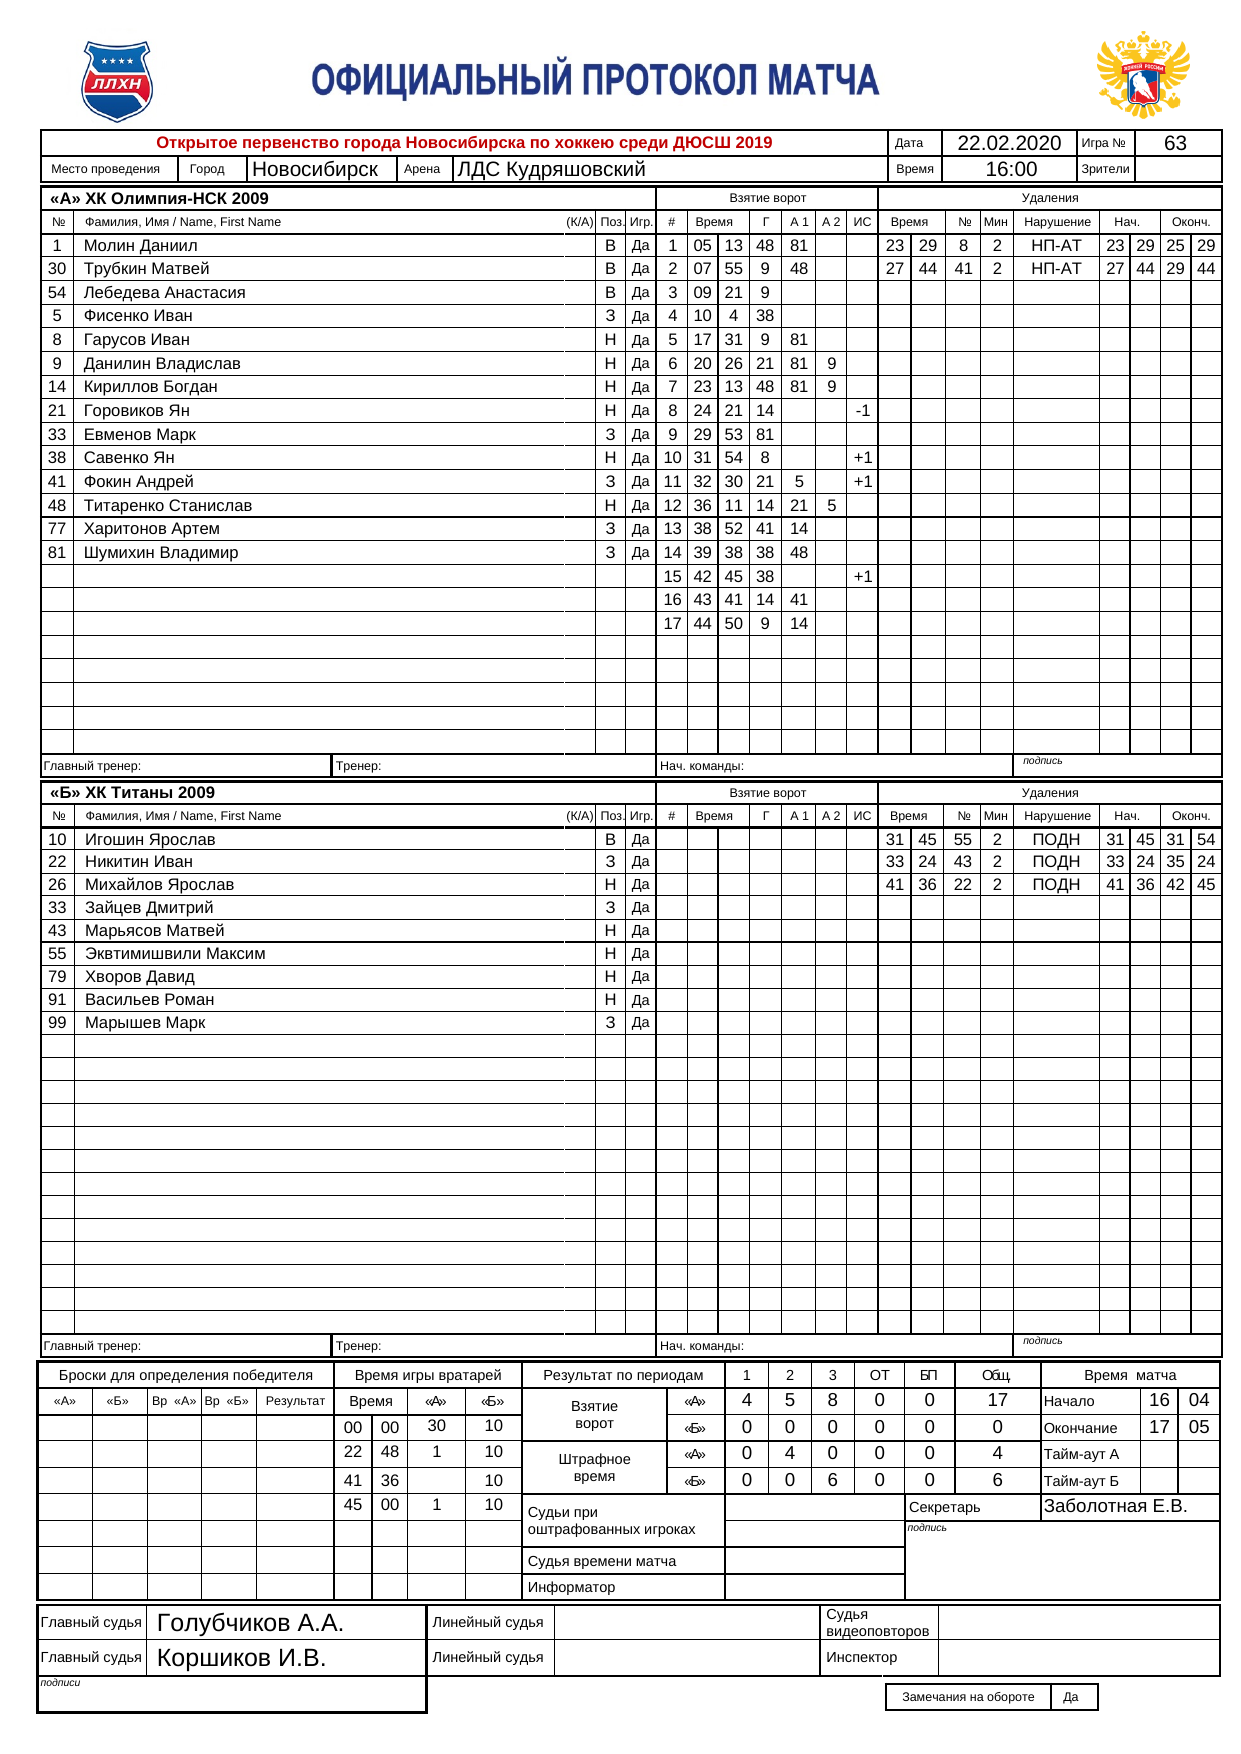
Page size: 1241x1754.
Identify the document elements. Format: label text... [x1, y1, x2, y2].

table_cell Судья времени матча [523, 1548, 724, 1573]
table_cell [816, 707, 846, 729]
table_cell А 1 [782, 211, 815, 233]
table_cell [879, 446, 910, 469]
table_cell Результат [257, 1389, 333, 1413]
table_cell [879, 470, 910, 493]
table_cell [1131, 896, 1160, 918]
table_cell [408, 1521, 465, 1546]
table_cell [750, 636, 781, 658]
table_cell 41 [782, 588, 815, 611]
table_header 3 [812, 1363, 854, 1387]
table_cell [688, 1127, 717, 1149]
table_cell [879, 896, 910, 918]
table_cell [1014, 1196, 1099, 1218]
table_cell [565, 1035, 595, 1057]
table_cell [750, 1127, 781, 1149]
table_cell [1161, 1219, 1190, 1241]
table_cell [981, 989, 1013, 1011]
table_cell [782, 1219, 815, 1241]
table_cell Г [750, 211, 781, 233]
table_cell [750, 1081, 781, 1103]
table_cell Голубчиков А.А. [147, 1606, 425, 1639]
table_cell [657, 1127, 687, 1149]
table_cell Время [889, 157, 941, 181]
table_cell [816, 541, 846, 564]
table_cell [981, 470, 1013, 493]
table_cell Судья видеоповторов [821, 1606, 938, 1639]
table_cell 6 [956, 1468, 1040, 1493]
table_cell [1131, 1127, 1160, 1149]
table_cell [1100, 683, 1129, 706]
table_cell № [42, 805, 74, 826]
table_cell [565, 328, 595, 351]
table_cell [688, 989, 717, 1011]
table_cell [912, 494, 945, 516]
table_cell [719, 1081, 749, 1103]
table_cell Н [596, 376, 625, 398]
table_cell [202, 1494, 256, 1520]
table_cell 23 [879, 235, 910, 256]
table_cell [1192, 1104, 1221, 1126]
table_cell [202, 1441, 256, 1467]
table_cell [879, 966, 910, 987]
table_cell [148, 1547, 201, 1573]
table_cell [1161, 281, 1190, 303]
table_cell Харитонов Артем [74, 518, 564, 540]
table_cell [816, 423, 846, 445]
table_cell [879, 328, 910, 351]
table_cell [782, 446, 815, 469]
table_cell [1192, 920, 1221, 941]
table_cell 21 [750, 352, 781, 374]
table_cell [688, 1288, 717, 1310]
table_cell [912, 518, 945, 540]
table_cell [782, 1173, 815, 1195]
table_cell [1192, 281, 1221, 303]
table_cell [75, 1288, 564, 1310]
table_cell 36 [373, 1468, 407, 1493]
table_cell Н [596, 494, 625, 516]
table_cell [1014, 376, 1099, 398]
table_cell 13 [719, 376, 749, 398]
table_cell [1161, 1104, 1190, 1126]
table_cell [1192, 1127, 1221, 1149]
table_cell [944, 1173, 980, 1195]
table_cell 21 [750, 470, 781, 493]
table_cell Н [596, 328, 625, 351]
table_header Игра № [1078, 131, 1134, 155]
table_cell 54 [719, 446, 749, 469]
table_cell 07 [688, 257, 717, 280]
table_cell [688, 636, 717, 658]
table_cell [847, 874, 877, 895]
table_cell [750, 683, 781, 706]
table_cell [879, 612, 910, 634]
table_cell [944, 1196, 980, 1218]
table_cell [565, 305, 595, 327]
table_cell 0 [855, 1468, 904, 1493]
table_header Время игры вратарей [335, 1363, 521, 1387]
table_cell [565, 470, 595, 493]
table_cell [1131, 1196, 1160, 1218]
table_cell [981, 683, 1013, 706]
table_cell [912, 920, 943, 941]
table_cell [719, 1012, 749, 1033]
table_cell З [596, 518, 625, 540]
table_cell [750, 1058, 781, 1079]
table_cell 14 [657, 541, 687, 564]
table_cell [816, 1058, 846, 1079]
table_cell Игр. [626, 805, 655, 826]
table_cell [1014, 966, 1099, 987]
table_cell [981, 966, 1013, 987]
table_cell [626, 1311, 655, 1333]
table_cell [847, 235, 877, 256]
table_cell [1161, 636, 1190, 658]
table_cell [1192, 352, 1221, 374]
table_cell [816, 305, 846, 327]
table_cell [1014, 636, 1099, 658]
table_cell Данилин Владислав [74, 352, 564, 374]
table_cell [750, 829, 781, 849]
table_cell [847, 1058, 877, 1079]
table_cell 54 [1192, 829, 1221, 849]
table_cell [596, 1288, 625, 1310]
table_cell 32 [688, 470, 717, 493]
table_cell [782, 1035, 815, 1057]
table_cell [626, 1035, 655, 1057]
table_cell [565, 730, 595, 753]
table_cell [847, 829, 877, 849]
table_cell [565, 920, 595, 941]
table_cell 5 [816, 494, 846, 516]
table_cell [816, 636, 846, 658]
table_cell [719, 730, 749, 753]
table_cell [626, 1288, 655, 1310]
table_cell [1131, 636, 1160, 658]
table_cell [981, 328, 1013, 351]
table_cell [981, 1058, 1013, 1079]
table_cell 14 [42, 376, 73, 398]
table_cell Тайм-аут Б [1042, 1468, 1140, 1493]
table_cell [335, 1547, 371, 1573]
table_cell [42, 1219, 74, 1241]
table_cell 24 [1131, 850, 1160, 872]
table_cell 41 [719, 588, 749, 611]
table_cell 45 [912, 829, 943, 849]
table_cell [782, 850, 815, 872]
table_cell [565, 446, 595, 469]
table_cell [1131, 446, 1160, 469]
table_cell Да [626, 541, 655, 564]
table_cell [555, 1640, 819, 1675]
table_cell [596, 1311, 625, 1333]
table_cell Время [879, 805, 943, 826]
table_cell [912, 1104, 943, 1126]
table_cell [1100, 328, 1129, 351]
table_cell [912, 1127, 943, 1149]
table_cell [1141, 1468, 1177, 1493]
table_cell [565, 494, 595, 516]
table_cell [1192, 1311, 1221, 1333]
table_cell [816, 328, 846, 351]
table_cell 5 [42, 305, 73, 327]
table_cell [75, 1311, 564, 1333]
table_cell Место проведения [42, 157, 177, 181]
table_cell [719, 1242, 749, 1264]
table_cell В [596, 235, 625, 256]
table_cell 13 [719, 235, 749, 256]
table_cell [912, 399, 945, 422]
table_cell [42, 730, 73, 753]
table_cell [750, 966, 781, 987]
table_cell [782, 1265, 815, 1287]
table_cell [816, 850, 846, 872]
table_cell [42, 565, 73, 587]
table_cell [1192, 446, 1221, 469]
table_cell [626, 1173, 655, 1195]
table_cell Да [626, 850, 655, 872]
table_cell З [596, 423, 625, 445]
table_cell [1100, 1196, 1129, 1218]
table_cell «А» [668, 1442, 724, 1467]
table_cell [719, 1173, 749, 1195]
table_cell 44 [688, 612, 717, 634]
table_cell [912, 1012, 943, 1033]
table_cell [944, 1150, 980, 1172]
table_cell [719, 1104, 749, 1126]
table_cell [1014, 1288, 1099, 1310]
table_cell [565, 1311, 595, 1333]
table_cell [42, 1035, 74, 1057]
table_cell 55 [944, 829, 980, 849]
table_cell [946, 423, 980, 445]
table_cell 25 [1161, 235, 1190, 256]
table_cell 33 [879, 850, 910, 872]
table_cell [1014, 989, 1099, 1011]
table_cell [879, 707, 910, 729]
table_cell [93, 1547, 147, 1573]
table_cell [1100, 352, 1129, 374]
table_cell [1161, 1035, 1190, 1057]
table_cell [847, 943, 877, 964]
table_cell [565, 565, 595, 587]
table_cell 31 [719, 328, 749, 351]
table_cell 0 [812, 1415, 854, 1440]
table_cell [1100, 1173, 1129, 1195]
table_cell Коршиков И.В. [147, 1640, 425, 1675]
table_cell [816, 1265, 846, 1287]
table_cell [816, 281, 846, 303]
table_cell 8 [946, 235, 980, 256]
table_cell [1100, 305, 1129, 327]
table_cell 21 [719, 281, 749, 303]
table_cell Лебедева Анастасия [74, 281, 564, 303]
table_cell [688, 1219, 717, 1241]
table_cell 81 [782, 328, 815, 351]
table_cell [1192, 989, 1221, 1011]
table_cell Хворов Давид [75, 966, 564, 987]
table_header 1 [726, 1363, 768, 1387]
table_cell 7 [657, 376, 687, 398]
table_cell [1014, 1035, 1099, 1057]
table_cell [1161, 1288, 1190, 1310]
table_cell [1100, 920, 1129, 941]
table_cell 27 [879, 257, 910, 280]
table_cell [1014, 541, 1099, 564]
table_cell [816, 565, 846, 587]
table_cell [816, 257, 846, 280]
table_cell Никитин Иван [75, 850, 564, 872]
table_cell [981, 1035, 1013, 1057]
table_cell Арена [398, 157, 452, 181]
table_cell 29 [1161, 257, 1190, 280]
table_cell [1161, 896, 1190, 918]
table_cell [657, 707, 687, 729]
table_cell [782, 1288, 815, 1310]
table_header Да [1052, 1685, 1097, 1709]
table_cell [719, 707, 749, 729]
table_cell [42, 1242, 74, 1264]
table_cell [912, 1173, 943, 1195]
table_cell [816, 1104, 846, 1126]
table_cell Новосибирск [248, 157, 396, 181]
table_cell [75, 1058, 564, 1079]
table_cell Н [596, 989, 625, 1011]
table_cell [912, 1219, 943, 1241]
table_cell [1014, 920, 1099, 941]
table_cell [847, 1012, 877, 1033]
table_cell [596, 636, 625, 658]
table_cell [1141, 1441, 1177, 1467]
table_cell [847, 352, 877, 374]
table_cell [719, 943, 749, 964]
table_cell [879, 1104, 910, 1126]
table_cell [912, 943, 943, 964]
table_cell 13 [657, 518, 687, 540]
table_cell 48 [42, 494, 73, 516]
table_cell [782, 874, 815, 895]
table_cell 6 [812, 1468, 854, 1493]
table_cell [816, 446, 846, 469]
table_cell [816, 1173, 846, 1195]
table_cell [565, 636, 595, 658]
table_cell Марышев Марк [75, 1012, 564, 1033]
table_cell [816, 659, 846, 682]
table_cell подпись [906, 1522, 1219, 1599]
table_cell [565, 257, 595, 280]
table_cell [912, 1242, 943, 1264]
table_cell [981, 1219, 1013, 1241]
table_cell [42, 1081, 74, 1103]
table_cell Молин Даниил [74, 235, 564, 256]
table_cell [565, 659, 595, 682]
table_cell 38 [750, 305, 781, 327]
table_cell [657, 659, 687, 682]
table_cell [596, 588, 625, 611]
table_cell [816, 588, 846, 611]
table_cell [816, 1311, 846, 1333]
table_cell [1131, 494, 1160, 516]
table_cell Да [626, 518, 655, 540]
table_cell Н [596, 446, 625, 469]
table_cell [1131, 305, 1160, 327]
table_cell [847, 989, 877, 1011]
table_cell Нач. [1100, 805, 1160, 826]
table_cell [750, 850, 781, 872]
table_cell 16 [1141, 1389, 1177, 1413]
table_cell [1131, 683, 1160, 706]
table_cell [782, 1196, 815, 1218]
table_header Общ. [956, 1363, 1040, 1387]
table_cell [565, 1081, 595, 1103]
table_cell [596, 1196, 625, 1218]
table_cell 8 [812, 1389, 854, 1413]
table_cell [1161, 470, 1190, 493]
table_cell Да [626, 920, 655, 941]
table_cell [596, 1242, 625, 1264]
table_cell [816, 730, 846, 753]
table_cell [719, 966, 749, 987]
table_cell [1014, 588, 1099, 611]
table_cell [816, 683, 846, 706]
table_cell Евменов Марк [74, 423, 564, 445]
table_cell [596, 1035, 625, 1057]
table_cell [782, 1150, 815, 1172]
table_cell [879, 494, 910, 516]
table_cell [565, 966, 595, 987]
table_cell 15 [657, 565, 687, 587]
table_cell [981, 1104, 1013, 1126]
table_cell [1161, 943, 1190, 964]
table_cell [750, 1150, 781, 1172]
table_cell Васильев Роман [75, 989, 564, 1011]
table_cell [912, 989, 943, 1011]
table_cell [42, 1311, 74, 1333]
table_cell 81 [750, 423, 781, 445]
table_cell [39, 1547, 92, 1573]
table_cell [946, 352, 980, 374]
table_cell (К/А) [565, 211, 595, 233]
table_cell [847, 896, 877, 918]
table_cell [1100, 565, 1129, 587]
table_cell [1014, 1219, 1099, 1241]
table_cell [782, 1081, 815, 1103]
table_cell [847, 1265, 877, 1287]
table_cell [626, 565, 655, 587]
table_cell [42, 1265, 74, 1287]
table_cell [847, 1150, 877, 1172]
table_cell [981, 541, 1013, 564]
table_cell 11 [719, 494, 749, 516]
table_cell [42, 683, 73, 706]
table_cell 0 [956, 1415, 1040, 1440]
table_cell [257, 1441, 333, 1467]
table_cell [75, 1150, 564, 1172]
table_cell [657, 829, 687, 849]
table_cell 39 [688, 541, 717, 564]
table_cell [912, 305, 945, 327]
table_cell [1161, 328, 1190, 351]
table_cell [1131, 470, 1160, 493]
table_cell З [596, 305, 625, 327]
table_cell 48 [750, 376, 781, 398]
table_cell [688, 1035, 717, 1057]
table_header Результат по периодам [523, 1363, 724, 1387]
table_cell [42, 1058, 74, 1079]
table_cell [816, 1242, 846, 1264]
table_cell Фамилия, Имя / Name, First Name [75, 805, 565, 826]
table_cell [1014, 683, 1099, 706]
table_cell [1014, 518, 1099, 540]
table_cell [565, 588, 595, 611]
table_cell [1136, 157, 1221, 181]
table_cell Заболотная Е.В. [1042, 1495, 1219, 1520]
table_cell 0 [905, 1415, 954, 1440]
table_cell [1100, 1242, 1129, 1264]
table_cell Нарушение [1014, 805, 1099, 826]
table_cell [912, 541, 945, 564]
table_cell 38 [719, 541, 749, 564]
table_cell 16:00 [943, 157, 1076, 181]
table_cell [981, 1081, 1013, 1103]
table_cell [1014, 659, 1099, 682]
table_cell [750, 874, 781, 895]
table_cell Трубкин Матвей [74, 257, 564, 280]
table_cell [565, 352, 595, 374]
table_cell [1099, 1682, 1220, 1711]
table_cell [883, 1677, 1220, 1681]
table_cell [750, 707, 781, 729]
table_cell [1131, 1219, 1160, 1241]
table_cell [816, 1150, 846, 1172]
table_cell [1014, 612, 1099, 634]
table_cell [879, 1219, 910, 1241]
table_cell [1192, 494, 1221, 516]
table_cell [879, 565, 910, 587]
table_cell 4 [726, 1389, 768, 1413]
table_cell [688, 1081, 717, 1103]
table_cell [946, 636, 980, 658]
table_header Дата [889, 131, 941, 155]
table_cell [847, 850, 877, 872]
table_cell [74, 707, 564, 729]
table_cell [912, 896, 943, 918]
table_cell [1131, 1173, 1160, 1195]
table_cell [946, 565, 980, 587]
table_cell [1192, 1265, 1221, 1287]
table_cell [688, 1012, 717, 1033]
table_header Время матча [1042, 1363, 1219, 1387]
table_cell [912, 328, 945, 351]
table_cell [1014, 1081, 1099, 1103]
table_cell [879, 1058, 910, 1079]
table_cell 22 [335, 1441, 371, 1467]
table_cell [750, 1012, 781, 1033]
table_cell [944, 1242, 980, 1264]
table_cell [912, 659, 945, 682]
table_cell [981, 943, 1013, 964]
table_cell [74, 730, 564, 753]
table_cell В [596, 281, 625, 303]
table_cell [782, 1242, 815, 1264]
table_cell 31 [1161, 829, 1190, 849]
table_cell [74, 565, 564, 587]
table_cell [1192, 636, 1221, 658]
table_cell [657, 920, 687, 941]
table_cell 29 [688, 423, 717, 445]
table_cell 2 [657, 257, 687, 280]
table_cell [847, 494, 877, 516]
table_cell [42, 1288, 74, 1310]
table_cell 22 [944, 874, 980, 895]
table_cell 50 [719, 612, 749, 634]
table_cell [782, 943, 815, 964]
table_cell 0 [726, 1415, 768, 1440]
table_cell 44 [912, 257, 945, 280]
table_cell ПОДН [1014, 829, 1099, 849]
table_cell Н [596, 352, 625, 374]
table_cell ИС [847, 211, 877, 233]
table_cell 30 [42, 257, 73, 280]
table_cell [944, 1035, 980, 1057]
table_cell [719, 1265, 749, 1287]
table_cell [626, 1127, 655, 1149]
table_cell [981, 730, 1013, 753]
table_cell 36 [912, 874, 943, 895]
table_cell З [596, 541, 625, 564]
table_cell [1014, 1265, 1099, 1287]
table_cell [847, 376, 877, 398]
table_cell [879, 1265, 910, 1287]
table_cell 10 [466, 1494, 521, 1520]
table_cell [912, 683, 945, 706]
table_cell [565, 1058, 595, 1079]
table_cell Тренер: [333, 1335, 655, 1356]
table_cell Да [626, 257, 655, 280]
table_cell [1161, 659, 1190, 682]
table_cell [1192, 423, 1221, 445]
table_cell [847, 1311, 877, 1333]
table_cell [408, 1468, 465, 1493]
table_cell [596, 1150, 625, 1172]
table_cell 9 [750, 612, 781, 634]
table_cell [657, 1219, 687, 1241]
table_cell [1161, 518, 1190, 540]
table_cell 24 [688, 399, 717, 422]
table_cell [202, 1416, 256, 1440]
table_cell [1192, 1035, 1221, 1057]
table_cell [847, 920, 877, 941]
table_cell [93, 1574, 147, 1599]
table_cell Н [596, 399, 625, 422]
table_cell [1161, 1242, 1190, 1264]
table_cell [879, 281, 910, 303]
table_cell [373, 1521, 407, 1546]
table_cell 29 [1192, 235, 1221, 256]
table_cell [847, 588, 877, 611]
table_cell [847, 1196, 877, 1218]
table_cell ИС [847, 805, 877, 826]
table_cell [719, 850, 749, 872]
table_cell [981, 612, 1013, 634]
table_cell [816, 1127, 846, 1149]
table_cell [1131, 730, 1160, 753]
table_cell [1131, 328, 1160, 351]
table_cell 44 [1131, 257, 1160, 280]
table_cell [148, 1441, 201, 1467]
table_cell [981, 588, 1013, 611]
table_cell 05 [688, 235, 717, 256]
table_cell [1161, 1265, 1190, 1287]
table_cell [74, 612, 564, 634]
table_cell [1014, 730, 1099, 753]
table_cell 4 [657, 305, 687, 327]
table_cell [981, 305, 1013, 327]
table_cell [946, 730, 980, 753]
table_cell [657, 1196, 687, 1218]
table_cell [42, 1196, 74, 1218]
table_cell [75, 1173, 564, 1195]
table_cell 43 [42, 920, 74, 941]
table_cell [1192, 588, 1221, 611]
table_cell 3 [657, 281, 687, 303]
table_cell [726, 1495, 904, 1520]
table_cell [847, 612, 877, 634]
table_cell [816, 518, 846, 540]
table_cell Время [688, 805, 749, 826]
table_cell [1014, 446, 1099, 469]
table_cell [1014, 1311, 1099, 1333]
table_cell [1131, 1288, 1160, 1310]
table_cell [1161, 423, 1190, 445]
table_header «Б» ХК Титаны 2009 [42, 783, 655, 803]
table_cell [1161, 1012, 1190, 1033]
table_cell ПОДН [1014, 874, 1099, 895]
table_cell Да [626, 943, 655, 964]
table_cell [944, 1104, 980, 1126]
table_cell [596, 707, 625, 729]
table_cell НП-АТ [1014, 257, 1099, 280]
table_cell подпись [1014, 755, 1221, 776]
table_header Взятие ворот [657, 188, 877, 209]
table_cell [847, 328, 877, 351]
table_cell 29 [1131, 235, 1160, 256]
table_header 63 [1136, 131, 1221, 155]
table_cell [1100, 636, 1129, 658]
table_cell [596, 1127, 625, 1149]
table_cell 45 [335, 1494, 371, 1520]
table_cell [912, 588, 945, 611]
table_cell [1161, 707, 1190, 729]
table_cell [879, 1288, 910, 1310]
table_cell 26 [719, 352, 749, 374]
table_cell [1192, 1173, 1221, 1195]
table_cell Зайцев Дмитрий [75, 896, 564, 918]
table_cell [565, 683, 595, 706]
table_cell [1100, 494, 1129, 516]
table_cell [750, 896, 781, 918]
table_cell [148, 1468, 201, 1493]
table_cell [202, 1468, 256, 1493]
table_cell 45 [719, 565, 749, 587]
table_cell [1161, 1173, 1190, 1195]
table_cell [879, 1035, 910, 1057]
table_cell [626, 636, 655, 658]
table_cell [1192, 1150, 1221, 1172]
table_cell Линейный судья [428, 1640, 554, 1675]
table_cell [148, 1494, 201, 1520]
table_cell [939, 1606, 1219, 1639]
table_cell 33 [1100, 850, 1129, 872]
table_cell [596, 1219, 625, 1241]
table_cell [946, 399, 980, 422]
table_cell [719, 1035, 749, 1057]
table_cell [726, 1548, 904, 1573]
table_cell Да [626, 281, 655, 303]
table_cell [657, 1058, 687, 1079]
table_cell [626, 612, 655, 634]
table_cell [1161, 612, 1190, 634]
table_cell Зрители [1078, 157, 1134, 181]
table_cell [565, 281, 595, 303]
table_cell [688, 850, 717, 872]
table_cell 10 [42, 829, 74, 849]
table_cell Фамилия, Имя / Name, First Name [74, 211, 565, 233]
table_cell [1131, 423, 1160, 445]
table_cell [847, 659, 877, 682]
table_cell [816, 470, 846, 493]
table_cell 33 [42, 896, 74, 918]
table_cell [879, 518, 910, 540]
table_cell [1100, 966, 1129, 987]
table_cell 16 [657, 588, 687, 611]
table_cell Нач. команды: [657, 755, 1012, 776]
table_cell 4 [769, 1442, 811, 1467]
table_cell [42, 636, 73, 658]
table_cell 48 [750, 235, 781, 256]
table_cell [1100, 1311, 1129, 1333]
table_cell [1014, 305, 1099, 327]
table_cell [657, 1265, 687, 1287]
table_cell [565, 707, 595, 729]
table_cell [816, 1035, 846, 1057]
table_cell [75, 1196, 564, 1218]
table_cell [1100, 541, 1129, 564]
table_cell [75, 1265, 564, 1287]
table_cell [1100, 470, 1129, 493]
table_cell [750, 659, 781, 682]
table_cell [816, 1288, 846, 1310]
table_cell [1131, 588, 1160, 611]
table_cell А 1 [782, 805, 815, 826]
table_cell [626, 730, 655, 753]
table_cell 00 [335, 1416, 371, 1440]
table_cell 05 [1179, 1415, 1219, 1440]
table_cell [596, 565, 625, 587]
table_cell [1161, 588, 1190, 611]
table_cell Начало [1042, 1389, 1140, 1413]
table_cell 0 [905, 1389, 954, 1413]
table_cell [981, 399, 1013, 422]
table_cell [719, 659, 749, 682]
table_cell [657, 1173, 687, 1195]
table_cell [912, 446, 945, 469]
table_cell [1131, 612, 1160, 634]
table_cell [688, 1242, 717, 1264]
table_cell 36 [1131, 874, 1160, 895]
table_cell [1131, 943, 1160, 964]
table_cell [565, 1219, 595, 1241]
table_cell [93, 1441, 147, 1467]
table_cell [750, 1035, 781, 1057]
table_cell Окончание [1042, 1415, 1140, 1440]
table_cell [688, 896, 717, 918]
table_cell А 2 [816, 805, 846, 826]
table_cell [93, 1521, 147, 1546]
table_cell «Б» [668, 1468, 724, 1493]
table_cell [1131, 707, 1160, 729]
table_cell [1131, 1265, 1160, 1287]
table_cell [1161, 494, 1190, 516]
table_cell [1179, 1441, 1219, 1467]
table_cell 9 [750, 328, 781, 351]
table_cell 9 [816, 376, 846, 398]
table_cell [981, 636, 1013, 658]
table_cell [688, 943, 717, 964]
table_cell «А» [408, 1389, 465, 1413]
table_cell [596, 659, 625, 682]
table_cell [626, 1196, 655, 1218]
table_cell [626, 1150, 655, 1172]
table_cell [657, 1035, 687, 1057]
table_cell [1100, 588, 1129, 611]
table_cell [565, 1127, 595, 1149]
table_cell [946, 470, 980, 493]
table_cell [202, 1574, 256, 1599]
table_cell [981, 565, 1013, 587]
table_cell [1161, 352, 1190, 374]
table_cell 22 [42, 850, 74, 872]
table_cell 14 [782, 518, 815, 540]
table_cell [879, 423, 910, 445]
table_cell 41 [335, 1468, 371, 1493]
table_cell [565, 829, 595, 849]
table_cell # [657, 805, 687, 826]
table_cell [74, 588, 564, 611]
table_cell [750, 1173, 781, 1195]
table_cell 0 [726, 1468, 768, 1493]
table_cell [1192, 896, 1221, 918]
table_cell 10 [466, 1416, 521, 1440]
table_cell Время [335, 1389, 407, 1413]
table_cell [782, 399, 815, 422]
table_cell [1100, 1058, 1129, 1079]
table_cell [912, 281, 945, 303]
table_cell [1131, 399, 1160, 422]
table_cell [688, 1311, 717, 1333]
table_cell [719, 1150, 749, 1172]
table_cell [565, 943, 595, 964]
table_cell [1192, 1012, 1221, 1033]
table_cell [782, 1012, 815, 1033]
table_cell [596, 683, 625, 706]
table_cell 99 [42, 1012, 74, 1033]
table_cell [912, 966, 943, 987]
table_cell [1161, 730, 1190, 753]
table_cell Да [626, 829, 655, 849]
table_cell [750, 1288, 781, 1310]
table_cell Михайлов Ярослав [75, 874, 564, 895]
table_cell [944, 1127, 980, 1149]
table_cell 48 [373, 1441, 407, 1467]
table_cell [202, 1547, 256, 1573]
table_cell [847, 541, 877, 564]
table_cell Тайм-аут А [1042, 1441, 1140, 1467]
table_cell [1100, 399, 1129, 422]
table_cell 6 [657, 352, 687, 374]
table_cell [1014, 352, 1099, 374]
table_cell [912, 612, 945, 634]
table_cell [1131, 376, 1160, 398]
table_cell Да [626, 470, 655, 493]
table_cell [1192, 1058, 1221, 1079]
table_cell 52 [719, 518, 749, 540]
table_cell Да [626, 1012, 655, 1033]
table_cell 5 [782, 470, 815, 493]
table_cell [750, 1311, 781, 1333]
table_cell [202, 1521, 256, 1546]
table_cell 2 [981, 829, 1013, 849]
table_cell 00 [373, 1494, 407, 1520]
table_cell [688, 659, 717, 682]
table_cell [944, 1012, 980, 1033]
table_cell Главный судья [39, 1606, 146, 1639]
table_cell 1 [42, 235, 73, 256]
table_cell Город [179, 157, 246, 181]
table_cell [847, 966, 877, 987]
table_cell [782, 281, 815, 303]
table_cell ПОДН [1014, 850, 1099, 872]
table_cell [816, 1219, 846, 1241]
table_cell [719, 874, 749, 895]
table_cell [1100, 446, 1129, 469]
table_header БП [905, 1363, 954, 1387]
table_cell З [596, 1012, 625, 1033]
table_header 2 [769, 1363, 811, 1387]
table_cell [1014, 1058, 1099, 1079]
table_header Удаления [879, 188, 1221, 209]
table_cell [335, 1574, 371, 1599]
table_cell [981, 423, 1013, 445]
table_cell [335, 1521, 371, 1546]
table_cell [847, 518, 877, 540]
table_cell Фисенко Иван [74, 305, 564, 327]
table_cell [1192, 541, 1221, 564]
table_cell 00 [373, 1416, 407, 1440]
table_cell [596, 1104, 625, 1126]
table_cell Оконч. [1161, 211, 1221, 233]
table_cell [879, 352, 910, 374]
table_cell [1192, 565, 1221, 587]
table_cell [726, 1575, 904, 1599]
table_cell [719, 896, 749, 918]
table_cell 09 [688, 281, 717, 303]
table_cell [148, 1416, 201, 1440]
table_cell [782, 305, 815, 327]
table_cell Секретарь [906, 1495, 1040, 1520]
table_cell [565, 989, 595, 1011]
table_cell [373, 1574, 407, 1599]
table_cell 9 [750, 281, 781, 303]
table_cell 54 [42, 281, 73, 303]
table_cell [257, 1416, 333, 1440]
table_cell [1192, 943, 1221, 964]
table_cell Поз. [596, 211, 625, 233]
table_cell З [596, 850, 625, 872]
table_cell [257, 1547, 333, 1573]
table_cell [1131, 541, 1160, 564]
table_cell [1100, 281, 1129, 303]
table_cell [1014, 1242, 1099, 1264]
table_cell 8 [42, 328, 73, 351]
table_cell [1192, 1219, 1221, 1241]
table_cell [42, 588, 73, 611]
table_cell 21 [782, 494, 815, 516]
table_cell [688, 707, 717, 729]
table_cell Кириллов Богдан [74, 376, 564, 398]
table_cell [981, 896, 1013, 918]
table_cell [879, 1242, 910, 1264]
table_cell [981, 352, 1013, 374]
table_cell [981, 1242, 1013, 1264]
table_header Открытое первенство города Новосибирска по хоккею среди ДЮСШ 2019 [42, 131, 887, 155]
table_cell [912, 376, 945, 398]
table_cell [688, 874, 717, 895]
table_cell [1131, 1035, 1160, 1057]
table_cell [657, 874, 687, 895]
table_cell [750, 1265, 781, 1287]
table_cell [626, 707, 655, 729]
table_cell [847, 1104, 877, 1126]
table_cell [981, 659, 1013, 682]
table_cell [782, 636, 815, 658]
table_cell 38 [688, 518, 717, 540]
table_cell В [596, 829, 625, 849]
table_cell [1100, 1035, 1129, 1057]
table_cell [816, 1081, 846, 1103]
table_cell Да [626, 966, 655, 987]
table_cell [688, 1104, 717, 1126]
table_cell 79 [42, 966, 74, 987]
table_cell [912, 1265, 943, 1287]
table_cell 0 [905, 1442, 954, 1467]
table_cell [93, 1416, 147, 1440]
table_cell 81 [42, 541, 73, 564]
table_cell [946, 612, 980, 634]
table_cell З [596, 896, 625, 918]
table_cell [1100, 1265, 1129, 1287]
table_cell Да [626, 446, 655, 469]
table_cell [39, 1441, 92, 1467]
table_cell [944, 1081, 980, 1103]
table_cell Да [626, 235, 655, 256]
table_cell [565, 1150, 595, 1172]
table_cell [1100, 423, 1129, 445]
table_cell 11 [657, 470, 687, 493]
table_cell [1192, 328, 1221, 351]
table_cell 8 [657, 399, 687, 422]
table_cell [719, 920, 749, 941]
table_cell [981, 1265, 1013, 1287]
table_cell [847, 1081, 877, 1103]
table_cell [1100, 1012, 1129, 1033]
table_cell [1100, 1288, 1129, 1310]
table_cell Линейный судья [428, 1606, 554, 1639]
table_cell [1014, 707, 1099, 729]
table_cell 33 [42, 423, 73, 445]
table_cell [657, 1150, 687, 1172]
table_cell 21 [42, 399, 73, 422]
table_cell [782, 920, 815, 941]
table_cell [1014, 896, 1099, 918]
table_cell [148, 1521, 201, 1546]
table_cell [74, 659, 564, 682]
table_cell [946, 376, 980, 398]
table_cell Да [626, 896, 655, 918]
table_cell 41 [42, 470, 73, 493]
table_cell [75, 1104, 564, 1126]
table_cell [596, 1058, 625, 1079]
table_cell [847, 1242, 877, 1264]
table_cell ЛДС Кудряшовский [454, 157, 887, 181]
table_cell [1100, 943, 1129, 964]
table_cell 1 [657, 235, 687, 256]
table_cell [1161, 446, 1190, 469]
table_cell [782, 683, 815, 706]
table_cell 4 [719, 305, 749, 327]
table_cell -1 [847, 399, 877, 422]
table_cell 24 [912, 850, 943, 872]
table_cell [257, 1521, 333, 1546]
table_cell Оконч. [1161, 805, 1221, 826]
table_cell +1 [847, 446, 877, 469]
table_cell [74, 683, 564, 706]
table_cell Шумихин Владимир [74, 541, 564, 564]
table_cell [39, 1574, 92, 1599]
table_cell [879, 1173, 910, 1195]
table_cell 10 [688, 305, 717, 327]
table_header Взятие ворот [657, 783, 877, 803]
table_cell [816, 920, 846, 941]
table_cell [847, 683, 877, 706]
table_header Замечания на обороте [887, 1685, 1050, 1709]
table_cell [688, 683, 717, 706]
table_cell Эквтимишвили Максим [75, 943, 564, 964]
table_cell [75, 1035, 564, 1057]
table_header 22.02.2020 [943, 131, 1076, 155]
table_cell Главный тренер: [42, 1335, 330, 1356]
table_cell [1131, 281, 1160, 303]
table_cell [1014, 281, 1099, 303]
table_cell [944, 1219, 980, 1241]
table_cell 9 [42, 352, 73, 374]
table_cell [565, 896, 595, 918]
table_cell [626, 1219, 655, 1241]
table_cell Нач. [1100, 211, 1160, 233]
table_cell [1161, 399, 1190, 422]
table_cell [1179, 1468, 1219, 1493]
table_cell [42, 707, 73, 729]
table_cell [688, 1150, 717, 1172]
table_cell [782, 896, 815, 918]
table_cell [981, 376, 1013, 398]
table_header ОТ [855, 1363, 904, 1387]
table_cell [879, 376, 910, 398]
table_cell [981, 518, 1013, 540]
table_cell [1100, 518, 1129, 540]
table_cell 5 [769, 1389, 811, 1413]
table_cell [912, 730, 945, 753]
table_cell [782, 989, 815, 1011]
table_cell 48 [782, 257, 815, 280]
table_cell [944, 920, 980, 941]
table_cell [912, 1311, 943, 1333]
table_cell 45 [1131, 829, 1160, 849]
table_cell [688, 1058, 717, 1079]
table_cell [847, 1288, 877, 1310]
table_cell [750, 943, 781, 964]
table_cell [879, 588, 910, 611]
table_cell Да [626, 328, 655, 351]
table_cell [565, 1104, 595, 1126]
table_cell [944, 1058, 980, 1079]
table_cell [847, 281, 877, 303]
table_cell Да [626, 989, 655, 1011]
table_cell [879, 541, 910, 564]
table_cell [750, 1104, 781, 1126]
table_cell [688, 920, 717, 941]
table_cell [879, 1081, 910, 1103]
table_cell Инспектор [821, 1640, 938, 1675]
table_cell [688, 966, 717, 987]
table_cell [1100, 1104, 1129, 1126]
table_cell [939, 1640, 1219, 1675]
table_cell 10 [466, 1468, 521, 1493]
table_cell [565, 874, 595, 895]
table_cell [847, 423, 877, 445]
table_cell [782, 565, 815, 587]
table_cell [1131, 1104, 1160, 1126]
table_cell № [944, 805, 980, 826]
table_cell [1192, 376, 1221, 398]
table_cell [565, 399, 595, 422]
table_cell [1192, 1196, 1221, 1218]
table_cell [1131, 352, 1160, 374]
table_cell [626, 1081, 655, 1103]
table_cell 14 [750, 399, 781, 422]
table_cell [946, 328, 980, 351]
table_cell Да [626, 423, 655, 445]
table_cell Поз. [596, 805, 625, 826]
table_cell 2 [981, 850, 1013, 872]
table_cell (К/А) [565, 805, 595, 826]
table_cell [1131, 1058, 1160, 1079]
table_cell 1 [408, 1494, 465, 1520]
table_cell подпись [1014, 1335, 1221, 1356]
table_cell [657, 730, 687, 753]
table_cell [42, 612, 73, 634]
table_cell [657, 943, 687, 964]
table_cell [944, 989, 980, 1011]
table_cell 0 [769, 1468, 811, 1493]
table_cell Марьясов Матвей [75, 920, 564, 941]
table_header Броски для определения победителя [39, 1363, 333, 1387]
table_cell [1192, 612, 1221, 634]
table_cell [981, 281, 1013, 303]
table_cell [847, 305, 877, 327]
table_cell [626, 1104, 655, 1126]
table_cell [1100, 1150, 1129, 1172]
table_cell [626, 1058, 655, 1079]
table_cell [912, 707, 945, 729]
table_cell 43 [944, 850, 980, 872]
table_cell [816, 399, 846, 422]
table_cell [1192, 518, 1221, 540]
table_cell 21 [719, 399, 749, 422]
table_cell Н [596, 966, 625, 987]
table_cell +1 [847, 470, 877, 493]
table_cell № [946, 211, 980, 233]
table_cell [719, 829, 749, 849]
table_cell [565, 1265, 595, 1287]
table_cell [1131, 1311, 1160, 1333]
table_cell 0 [855, 1442, 904, 1467]
table_cell [565, 850, 595, 872]
table_cell 45 [1192, 874, 1221, 895]
table_cell [1192, 470, 1221, 493]
table_cell 4 [956, 1442, 1040, 1467]
table_cell Тренер: [333, 755, 655, 776]
table_cell [719, 1311, 749, 1333]
table_cell [1100, 376, 1129, 398]
table_cell [946, 683, 980, 706]
table_cell [1161, 966, 1190, 987]
table_cell [75, 1219, 564, 1241]
table_cell [944, 1265, 980, 1287]
table_cell [688, 1196, 717, 1218]
table_cell [1161, 989, 1190, 1011]
table_cell [1192, 399, 1221, 422]
table_cell [981, 1127, 1013, 1149]
table_cell [879, 730, 910, 753]
table_cell [816, 989, 846, 1011]
table_cell 10 [657, 446, 687, 469]
table_cell 0 [769, 1415, 811, 1440]
table_cell [626, 683, 655, 706]
table_cell [39, 1468, 92, 1493]
table_cell [1161, 1127, 1190, 1149]
table_cell [555, 1606, 819, 1639]
table_cell 14 [782, 612, 815, 634]
table_cell 38 [42, 446, 73, 469]
table_cell Титаренко Станислав [74, 494, 564, 516]
table_cell 0 [905, 1468, 954, 1493]
table_cell [1100, 1219, 1129, 1241]
table_cell Да [626, 399, 655, 422]
table_cell +1 [847, 565, 877, 587]
table_cell 24 [1192, 850, 1221, 872]
table_cell [257, 1574, 333, 1599]
table_cell [912, 1288, 943, 1310]
table_cell [912, 423, 945, 445]
table_cell 26 [42, 874, 74, 895]
table_cell [1192, 1242, 1221, 1264]
table_cell [946, 518, 980, 540]
table_cell [946, 446, 980, 469]
table_cell [1161, 1196, 1190, 1218]
table_cell [657, 850, 687, 872]
table_cell 2 [981, 235, 1013, 256]
table_cell 31 [688, 446, 717, 469]
table_cell [42, 1173, 74, 1195]
table_cell [565, 1196, 595, 1218]
table_cell [1014, 943, 1099, 964]
table_cell 20 [688, 352, 717, 374]
table_cell НП-АТ [1014, 235, 1099, 256]
table_cell [879, 989, 910, 1011]
table_cell 43 [688, 588, 717, 611]
table_cell Игошин Ярослав [75, 829, 564, 849]
table_cell [1161, 683, 1190, 706]
table_cell 9 [750, 257, 781, 280]
table_cell [847, 707, 877, 729]
table_cell [657, 896, 687, 918]
table_cell Нач. команды: [657, 1335, 1012, 1356]
table_cell Фокин Андрей [74, 470, 564, 493]
table_cell Да [626, 376, 655, 398]
table_cell 41 [1100, 874, 1129, 895]
table_cell [847, 730, 877, 753]
table_cell «А» [39, 1389, 92, 1413]
table_cell [912, 1150, 943, 1172]
table_cell Г [750, 805, 781, 826]
table_cell [42, 659, 73, 682]
table_cell [688, 1173, 717, 1195]
table_cell [912, 1058, 943, 1079]
table_cell [1014, 1012, 1099, 1033]
table_cell [1100, 659, 1129, 682]
table_cell [596, 1173, 625, 1195]
table_cell [1014, 470, 1099, 493]
table_cell [1131, 1242, 1160, 1264]
table_cell Взятие ворот [523, 1389, 666, 1440]
table_cell [782, 730, 815, 753]
table_cell Да [626, 352, 655, 374]
table_cell [719, 1288, 749, 1310]
table_cell Судьи при оштрафованных игроках [523, 1495, 724, 1546]
table_cell [1100, 896, 1129, 918]
table_cell [657, 1242, 687, 1264]
table_cell подписи [39, 1677, 425, 1711]
table_cell [879, 683, 910, 706]
table_cell Вр «Б» [202, 1389, 256, 1413]
table_cell [1192, 730, 1221, 753]
table_cell 0 [855, 1415, 904, 1440]
table_cell [782, 423, 815, 445]
table_cell [816, 874, 846, 895]
table_cell [847, 1219, 877, 1241]
table_cell [719, 1058, 749, 1079]
table_cell [782, 1058, 815, 1079]
table_cell 8 [750, 446, 781, 469]
table_cell Время [879, 211, 945, 233]
table_cell [565, 612, 595, 634]
table_cell Мин [981, 211, 1013, 233]
table_cell [879, 1127, 910, 1149]
table_cell [75, 1242, 564, 1264]
table_cell А 2 [816, 211, 846, 233]
table_cell Главный тренер: [42, 755, 330, 776]
table_cell [816, 612, 846, 634]
table_cell [688, 730, 717, 753]
table_cell [879, 636, 910, 658]
table_cell 17 [657, 612, 687, 634]
table_cell [912, 565, 945, 587]
table_cell [1161, 376, 1190, 398]
table_cell [879, 943, 910, 964]
table_cell [148, 1574, 201, 1599]
table_cell 41 [879, 874, 910, 895]
table_cell [1161, 1150, 1190, 1172]
table_cell [944, 896, 980, 918]
table_cell [750, 989, 781, 1011]
table_cell [879, 1196, 910, 1218]
table_cell [944, 1288, 980, 1310]
table_cell [879, 1012, 910, 1033]
table_cell [596, 1265, 625, 1287]
table_cell [1100, 989, 1129, 1011]
table_cell Да [626, 305, 655, 327]
table_cell [1161, 565, 1190, 587]
table_cell [565, 1242, 595, 1264]
table_cell 42 [688, 565, 717, 587]
table_cell [74, 636, 564, 658]
table_cell [1161, 1311, 1190, 1333]
table_cell Да [626, 494, 655, 516]
table_cell [657, 1104, 687, 1126]
table_cell [75, 1127, 564, 1149]
table_cell [719, 1196, 749, 1218]
table_cell [981, 1012, 1013, 1033]
table_cell 17 [688, 328, 717, 351]
table_cell [1192, 659, 1221, 682]
table_cell [847, 1035, 877, 1057]
table_cell 29 [912, 235, 945, 256]
table_cell 14 [750, 588, 781, 611]
table_cell 38 [750, 565, 781, 587]
table_cell [688, 1265, 717, 1287]
table_cell 23 [1100, 235, 1129, 256]
table_cell [944, 943, 980, 964]
table_cell [981, 1173, 1013, 1195]
table_cell 0 [855, 1389, 904, 1413]
table_cell [428, 1677, 882, 1711]
table_cell 42 [1161, 874, 1190, 895]
table_cell 14 [750, 494, 781, 516]
table_cell [719, 636, 749, 658]
table_cell [657, 683, 687, 706]
table_header «А» ХК Олимпия-НСК 2009 [42, 188, 655, 209]
table_cell [565, 376, 595, 398]
table_cell [39, 1494, 92, 1520]
table_cell В [596, 257, 625, 280]
table_header Удаления [879, 783, 1221, 803]
table_cell 0 [726, 1442, 768, 1467]
table_cell [1014, 328, 1099, 351]
table_cell 9 [816, 352, 846, 374]
table_cell [1192, 966, 1221, 987]
table_cell 35 [1161, 850, 1190, 872]
table_cell Н [596, 943, 625, 964]
table_cell [596, 1081, 625, 1103]
table_cell 17 [956, 1389, 1040, 1413]
table_cell [1131, 989, 1160, 1011]
table_cell [912, 470, 945, 493]
table_cell [626, 588, 655, 611]
table_cell [912, 636, 945, 658]
table_cell [719, 683, 749, 706]
table_cell [466, 1574, 521, 1599]
table_cell [944, 1311, 980, 1333]
table_cell [879, 659, 910, 682]
table_cell 81 [782, 376, 815, 398]
table_cell [719, 989, 749, 1011]
table_cell 36 [688, 494, 717, 516]
table_cell [565, 423, 595, 445]
table_cell 0 [812, 1442, 854, 1467]
table_cell [946, 281, 980, 303]
table_cell 12 [657, 494, 687, 516]
table_cell [657, 1311, 687, 1333]
table_cell [816, 829, 846, 849]
table_cell [782, 659, 815, 682]
table_cell [981, 446, 1013, 469]
table_cell [1161, 305, 1190, 327]
table_cell [626, 1265, 655, 1287]
table_cell [626, 1242, 655, 1264]
table_cell [657, 1081, 687, 1103]
table_cell [946, 659, 980, 682]
table_cell [657, 636, 687, 658]
table_cell [847, 1127, 877, 1149]
table_cell [847, 1173, 877, 1195]
table_cell 30 [408, 1416, 465, 1440]
table_cell 81 [782, 235, 815, 256]
table_cell [39, 1416, 92, 1440]
table_cell [750, 1242, 781, 1264]
table_cell [946, 541, 980, 564]
table_cell [816, 1196, 846, 1218]
table_cell [750, 1196, 781, 1218]
table_cell З [596, 470, 625, 493]
table_cell 44 [1192, 257, 1221, 280]
table_cell [816, 896, 846, 918]
table_cell [1100, 612, 1129, 634]
table_cell [1192, 305, 1221, 327]
table_cell Савенко Ян [74, 446, 564, 469]
table_cell 10 [466, 1441, 521, 1467]
table_cell [879, 920, 910, 941]
table_cell [408, 1574, 465, 1599]
table_cell [750, 920, 781, 941]
table_cell 53 [719, 423, 749, 445]
table_cell [1131, 659, 1160, 682]
table_cell [1014, 1150, 1099, 1172]
table_cell [1161, 1058, 1190, 1079]
table_cell [39, 1521, 92, 1546]
table_cell [1161, 920, 1190, 941]
table_cell 31 [879, 829, 910, 849]
table_cell Игр. [626, 211, 655, 233]
table_cell 23 [688, 376, 717, 398]
table_cell [1014, 1104, 1099, 1126]
table_cell 81 [782, 352, 815, 374]
table_cell «Б » [466, 1389, 521, 1413]
table_cell [981, 707, 1013, 729]
table_cell [626, 659, 655, 682]
table_cell 5 [657, 328, 687, 351]
table_cell [816, 235, 846, 256]
table_cell [1131, 518, 1160, 540]
table_cell 30 [719, 470, 749, 493]
table_cell [981, 1150, 1013, 1172]
table_cell [596, 730, 625, 753]
table_cell [1014, 565, 1099, 587]
table_cell [912, 1196, 943, 1218]
table_cell [782, 966, 815, 987]
table_cell # [657, 211, 687, 233]
table_cell [750, 1219, 781, 1241]
table_cell [981, 494, 1013, 516]
table_cell [782, 1127, 815, 1149]
table_cell [946, 494, 980, 516]
table_cell [657, 1288, 687, 1310]
table_cell [981, 920, 1013, 941]
table_cell «Б» [668, 1415, 724, 1440]
table_cell [750, 730, 781, 753]
table_cell [1014, 1173, 1099, 1195]
table_cell [816, 966, 846, 987]
table_cell Н [596, 920, 625, 941]
table_cell 2 [981, 257, 1013, 280]
table_cell [782, 707, 815, 729]
table_cell [1192, 1081, 1221, 1103]
table_cell [1131, 1081, 1160, 1103]
table_cell [816, 1012, 846, 1033]
table_cell [719, 1127, 749, 1149]
picture [5, 28, 1197, 129]
table_cell 48 [782, 541, 815, 564]
table_cell 38 [750, 541, 781, 564]
table_cell 04 [1179, 1389, 1219, 1413]
table_cell [93, 1468, 147, 1493]
table_cell [944, 966, 980, 987]
table_cell [879, 399, 910, 422]
table_cell [1192, 1288, 1221, 1310]
table_cell [1100, 707, 1129, 729]
table_cell [981, 1311, 1013, 1333]
table_cell Вр «А» [148, 1389, 201, 1413]
table_cell 2 [981, 874, 1013, 895]
table_cell [657, 1012, 687, 1033]
table_cell [75, 1081, 564, 1103]
table_cell [466, 1547, 521, 1573]
table_cell Горовиков Ян [74, 399, 564, 422]
table_cell [981, 1196, 1013, 1218]
table_cell [1100, 730, 1129, 753]
table_cell [726, 1521, 904, 1546]
table_cell [466, 1521, 521, 1546]
table_cell 91 [42, 989, 74, 1011]
table_cell [373, 1547, 407, 1573]
table_cell [847, 257, 877, 280]
table_cell [565, 235, 595, 256]
table_cell [565, 1288, 595, 1310]
table_cell «А» [668, 1389, 724, 1413]
table_cell 77 [42, 518, 73, 540]
table_cell [1131, 1012, 1160, 1033]
table_cell [1014, 494, 1099, 516]
table_cell [1014, 399, 1099, 422]
table_cell 1 [408, 1441, 465, 1467]
table_cell [42, 1150, 74, 1172]
table_cell [719, 1219, 749, 1241]
table_cell [912, 1081, 943, 1103]
table_cell 55 [719, 257, 749, 280]
table_cell Штрафное время [523, 1442, 666, 1493]
table_cell [1014, 1127, 1099, 1149]
table_cell [1131, 966, 1160, 987]
table_cell «Б» [93, 1389, 147, 1413]
table_cell 41 [750, 518, 781, 540]
table_cell Да [626, 874, 655, 895]
table_cell [565, 518, 595, 540]
table_cell Мин [981, 805, 1013, 826]
table_cell [981, 1288, 1013, 1310]
table_cell [565, 541, 595, 564]
table_cell [1131, 920, 1160, 941]
table_cell [1161, 1081, 1190, 1103]
table_cell 27 [1100, 257, 1129, 280]
table_cell Нарушение [1014, 211, 1099, 233]
table_cell [1161, 541, 1190, 564]
table_cell [946, 707, 980, 729]
table_cell 17 [1141, 1415, 1177, 1440]
table_cell 9 [657, 423, 687, 445]
table_cell [879, 1311, 910, 1333]
table_cell 31 [1100, 829, 1129, 849]
table_cell [596, 612, 625, 634]
table_cell [657, 989, 687, 1011]
table_cell [912, 1035, 943, 1057]
table_cell [257, 1468, 333, 1493]
table_cell 41 [946, 257, 980, 280]
table_cell Главный судья [39, 1640, 146, 1675]
table_cell [879, 305, 910, 327]
table_cell Н [596, 874, 625, 895]
table_cell [688, 829, 717, 849]
table_cell [408, 1547, 465, 1573]
table_cell Гарусов Иван [74, 328, 564, 351]
table_cell [93, 1494, 147, 1520]
table_cell № [42, 211, 73, 233]
table_cell [782, 1311, 815, 1333]
table_cell [42, 1104, 74, 1126]
table_cell Время [688, 211, 749, 233]
table_cell [657, 966, 687, 987]
table_cell [816, 943, 846, 964]
table_cell [946, 588, 980, 611]
table_cell [879, 1150, 910, 1172]
table_cell [1192, 707, 1221, 729]
table_cell 55 [42, 943, 74, 964]
table_cell [782, 829, 815, 849]
table_cell [1100, 1127, 1129, 1149]
table_cell [1131, 1150, 1160, 1172]
table_cell [565, 1173, 595, 1195]
table_cell [946, 305, 980, 327]
table_cell [847, 636, 877, 658]
table_cell [782, 1104, 815, 1126]
table_cell [1131, 565, 1160, 587]
table_cell [1014, 423, 1099, 445]
table_cell Информатор [523, 1575, 724, 1599]
table_cell [257, 1494, 333, 1520]
table_cell [565, 1012, 595, 1033]
table_cell [1100, 1081, 1129, 1103]
table_cell [912, 352, 945, 374]
table_cell [1192, 683, 1221, 706]
table_cell [42, 1127, 74, 1149]
